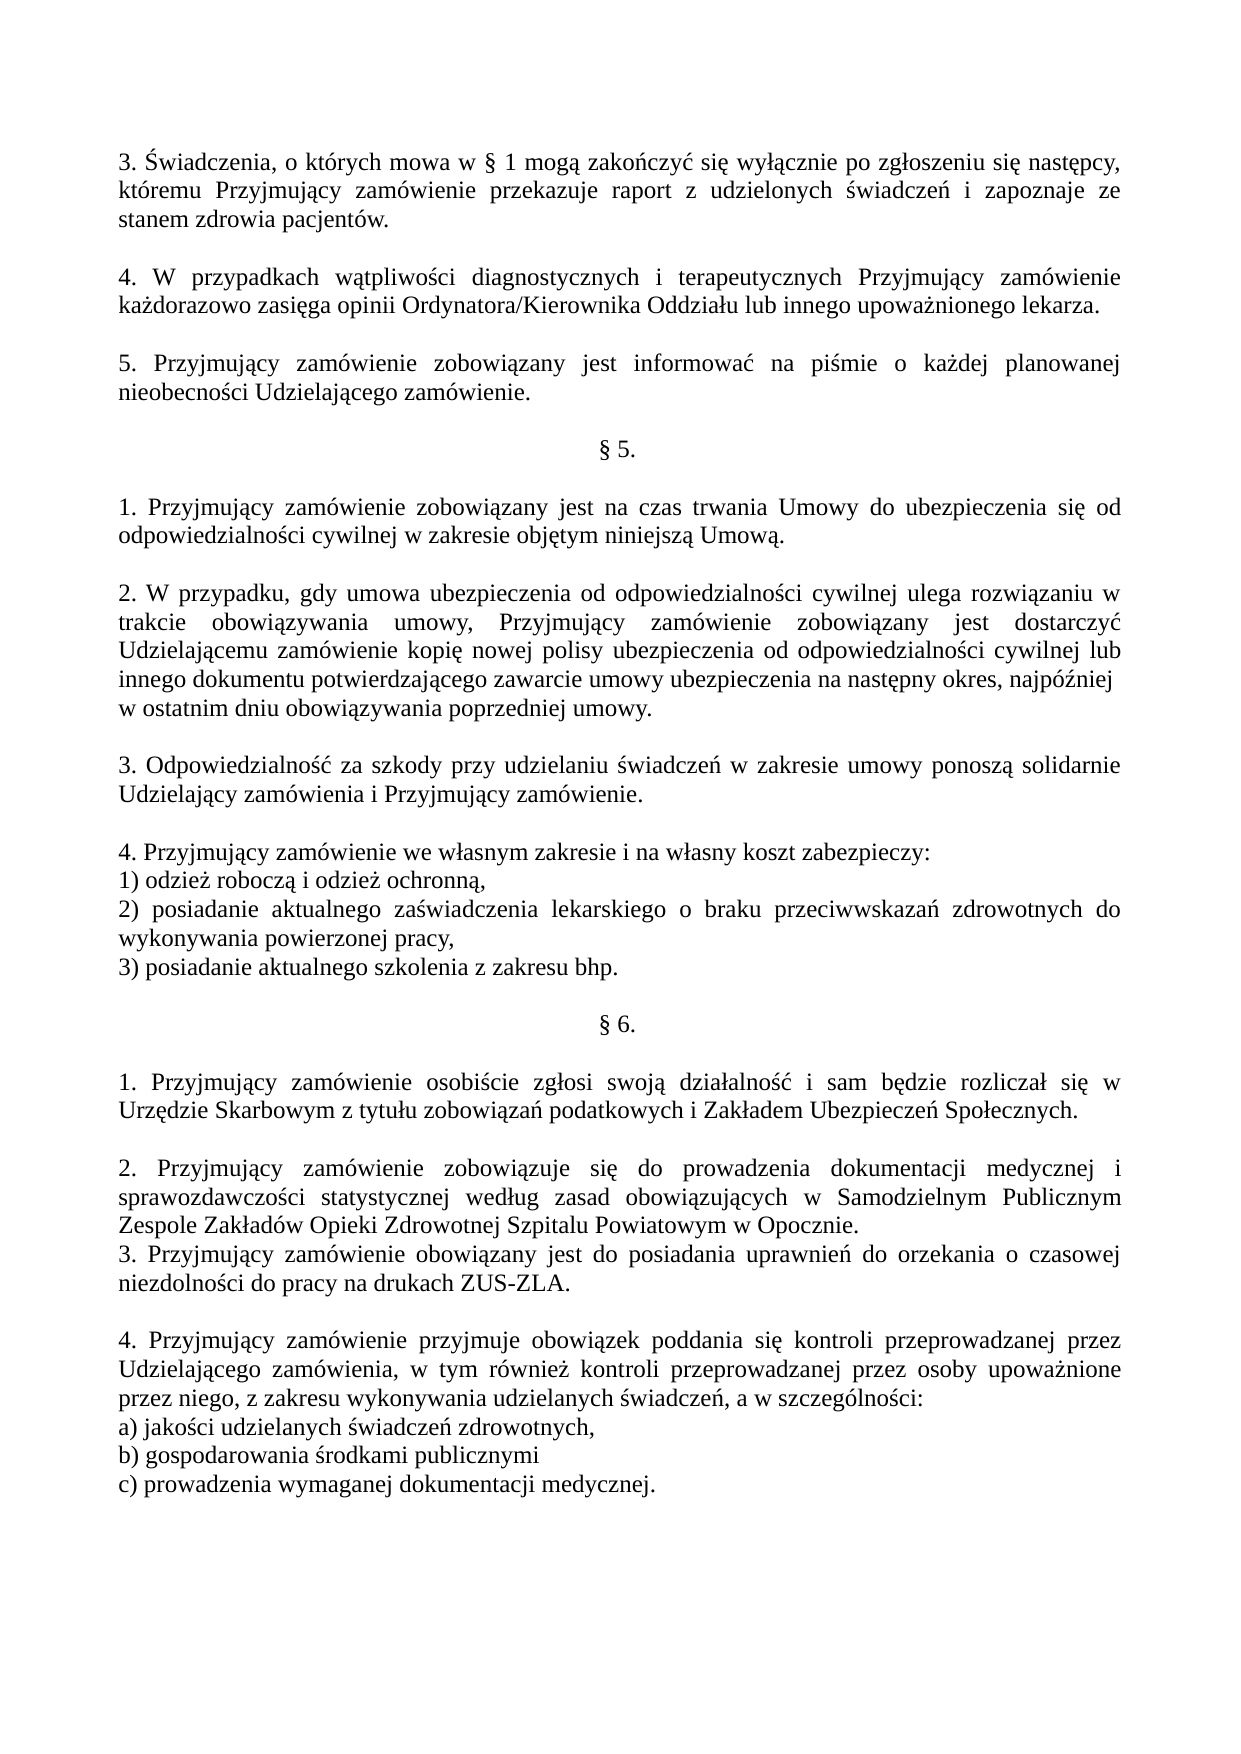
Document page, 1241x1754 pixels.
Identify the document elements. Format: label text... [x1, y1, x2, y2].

text 3. Świadczenia, o których mowa w § 1 mogą zakończyć się wyłącznie po zgłoszeniu się następcy, któremu Przyjmujący zamówienie przekazuje raport z udzielonych świadczeń i zapoznaje ze stanem zdrowia pacjentów. [118, 147, 1122, 233]
text 3. Przyjmujący zamówienie obowiązany jest do posiadania uprawnień do orzekania o czasowej niezdolności do pracy na drukach ZUS-ZLA. [118, 1239, 1122, 1297]
text § 5. [118, 434, 1122, 463]
text 1. Przyjmujący zamówienie osobiście zgłosi swoją działalność i sam będzie rozliczał się w Urzędzie Skarbowym z tytułu zobowiązań podatkowych i Zakładem Ubezpieczeń Społecznych. [118, 1067, 1122, 1124]
text b) gospodarowania środkami publicznymi [118, 1441, 1122, 1469]
text 2. Przyjmujący zamówienie zobowiązuje się do prowadzenia dokumentacji medycznej i sprawozdawczości statystycznej według zasad obowiązujących w Samodzielnym Publicznym Zespole Zakładów Opieki Zdrowotnej Szpitalu Powiatowym w Opocznie. [118, 1153, 1122, 1239]
text 1) odzież roboczą i odzież ochronną, [118, 866, 1122, 894]
text w ostatnim dniu obowiązywania poprzedniej umowy. [118, 693, 1122, 722]
text a) jakości udzielanych świadczeń zdrowotnych, [118, 1412, 1122, 1441]
text § 6. [118, 1009, 1122, 1038]
text c) prowadzenia wymaganej dokumentacji medycznej. [118, 1469, 1122, 1498]
text 5. Przyjmujący zamówienie zobowiązany jest informować na piśmie o każdej planowanej nieobecności Udzielającego zamówienie. [118, 348, 1122, 406]
text 2. W przypadku, gdy umowa ubezpieczenia od odpowiedzialności cywilnej ulega rozwiązaniu w trakcie obowiązywania umowy, Przyjmujący zamówienie zobowiązany jest dostarczyć Udzielającemu zamówienie kopię nowej polisy ubezpieczenia od odpowiedzialności cywilnej lub innego dokumentu potwierdzającego zawarcie umowy ubezpieczenia na następny okres, najpóźniej [118, 578, 1122, 693]
text 1. Przyjmujący zamówienie zobowiązany jest na czas trwania Umowy do ubezpieczenia się od odpowiedzialności cywilnej w zakresie objętym niniejszą Umową. [118, 492, 1122, 549]
text 3) posiadanie aktualnego szkolenia z zakresu bhp. [118, 952, 1122, 981]
text 4. W przypadkach wątpliwości diagnostycznych i terapeutycznych Przyjmujący zamówienie każdorazowo zasięga opinii Ordynatora/Kierownika Oddziału lub innego upoważnionego lekarza. [118, 262, 1122, 319]
text 3. Odpowiedzialność za szkody przy udzielaniu świadczeń w zakresie umowy ponoszą solidarnie Udzielający zamówienia i Przyjmujący zamówienie. [118, 751, 1122, 808]
text 4. Przyjmujący zamówienie przyjmuje obowiązek poddania się kontroli przeprowadzanej przez Udzielającego zamówienia, w tym również kontroli przeprowadzanej przez osoby upoważnione przez niego, z zakresu wykonywania udzielanych świadczeń, a w szczególności: [118, 1326, 1122, 1412]
text 4. Przyjmujący zamówienie we własnym zakresie i na własny koszt zabezpieczy: [118, 837, 1122, 866]
text 2) posiadanie aktualnego zaświadczenia lekarskiego o braku przeciwwskazań zdrowotnych do wykonywania powierzonej pracy, [118, 894, 1122, 952]
